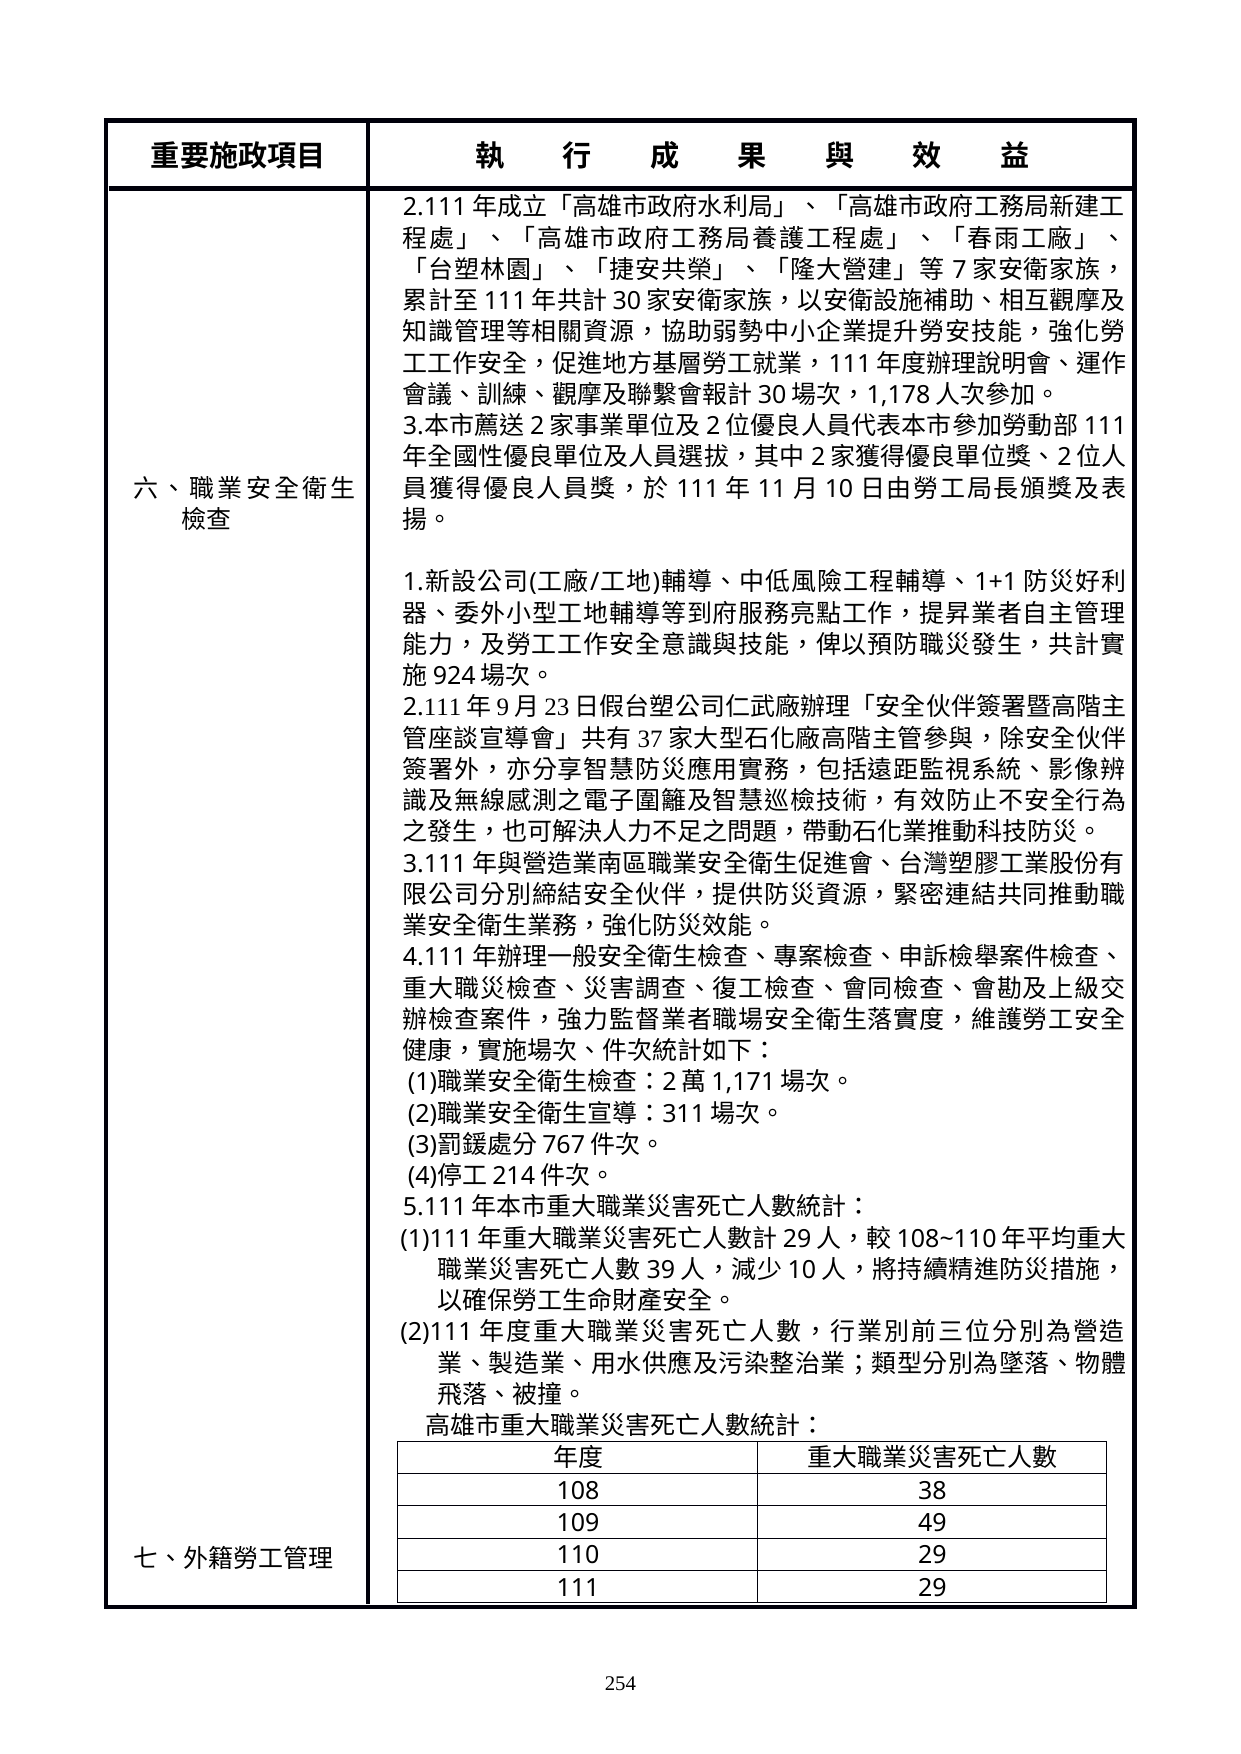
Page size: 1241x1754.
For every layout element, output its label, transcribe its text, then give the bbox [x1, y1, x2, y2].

table_cell 壹、勞工組訓及教育輔導 一、勞工組訓 (一)輔導工會組織 (二)模範勞工選拔及表揚 二、勞工教育輔導 (一)輔導各級工會及團體 (二)推動勞工教育 貳、勞工福利暨社會保險 一、辦理勞工職業災害慰問及個案管理服務 (一)核發勞工職業災害慰問金 (二)辦理職業災害勞工個案管理服務 二、補助本市各事業單位辦理托兒設施、措施 三、志願服務工作 四、勞工住宅租賃 參、勞工行政 一、高雄市勞工權益基金(涉訟補助) 二、勞資爭議調處 三、勞工退休準備金提撥及查核 四、勞動基準勞動檢查及宣導 五、勞工安全衛生宣導 六、職業安全衛生檢查 七、外籍勞工管理 八、開辦勞工大學 九、場地租借及住宿服務 十、勞工博物館營運 肆、職業訓練及就業輔導 一、職業訓練及技能檢定 (一)自辦職業訓練及技能檢定 (二)委外失業者職業訓練 (三)補助照顧服務員職業訓練 二、就業促進服務 (一)求職求才服務 (二)青年就業協助 (三)多元培力及臨時工作機會 (四)查處不實廣告、防制就業歧視及性別平等宣導 三、身心障礙者促進就業與職業訓練 (一)定額進用 (二)超額進用身心障礙者獎勵金核發 (三)自力更生補助 (四)創業輔導 (五)庇護性就業 (六)職業重建服務 (七)視障者就業培力 (八)辦理身心障礙者職業訓練業務 伍、整體風險管理(含內部控制)推動情形 [108, 187, 366, 1604]
table_cell 111 [398, 1571, 757, 1602]
table_cell 1.輔導本市各類型工會發展及協助籌組工會 (1)為健全工會組織功能，運用各級工會會議場合加強宣導，並指派專責人員加強輔導工會運作。 (2)協助本市勞工依工會法第11條規定籌組工會，共計輔導籌組三商美邦人壽保險股份有限公司企業工會、太平洋崇光百貨股份有限公司企業工會、好市多股份有限公司企業工會等3家企業工會及高雄市人體氣場能量從業人員職業工會、高雄市無人機機師職業工會、高雄市東西方命理諮詢從業人員職業工會等3家職業工會成立。 2.加強督導本市現有各級工會，確實發揮組織功能 (1)為了解本市各級工會運作情形，適時解決工會各項爭議，指派相關人員列席本市各級工會會議。111年度輔導本市各級工會召開會員(代表)大會633會次、理事會2,025會次、監事會1,070會次，合計3,728會次。 (2)督導本市各級產、職、企業工會，按季填報會員動態統計表，另自行開發建置工會網路資訊管理系統，輔導各工會於系統建置基本資料、線上申請法定會議及上傳各項會議紀錄，俾以掌握工會組織概況，至111年12月底，已有856家工會使用。 (3)輔導本市未依法運作之工會，截至111年12月底止，已輔導改善81家、解散6家工會、訪視36家工會，未來將持續輔導工會依法令規定辦理。 辦理本市111年模範勞工選拔及表揚業務 1.研訂「高雄市111年模範勞工選拔及表揚要點」「高雄市111年模範勞工表揚大會活動實施計畫」，並成立選拔委員會，決議本市111年度模範勞工55名。 2.111年4月30日假高雄林皇宮辦理「高雄市111年模範勞工暨績優工會表揚活動」，由羅達生副市長親臨授獎，並與模範勞工合影留念。 3.因應111年因新冠肺炎疫情警戒影響，修訂「高雄市111年模範勞工選拔及表揚要點」之模範勞工國內外參訪活動方式為獎勵金1萬元，共計發放55萬元。 輔導事業單位成立職工福利委員會及運作相關事宜 1.111年度輔導職工福利機構會務運作相關業務計1,440件。 2.備查112年度預算書計52件、111年度預算書計292件、110年度決算書計368件、輔導主任委員改選計184件，成立職工福利委員會及轉入、註銷、轉出本市或變更地址計36件，其他為會議紀錄、開會通知單、委員變更、章程變更等事項計508件。 1.推動高中職勞動法制教育，鼓勵本市各高職學校開設勞動法課程，111年度辦理高中職「勞動法制教育」巡迴演講，共計19所學校、36場次講座，授課師生計有1萬4,954人次參與。 2.擴大勞工教育參與層面 (1)與國立教育廣播電臺合製勞動教育廣播節目『青春小勞板』，並於每週六晚上8:00~8:30播出，共53集節目，以故事型態邀請各界職場達人分享實際案例外，也透過分享各項工作心法，無論表達力、企劃力、人際力及各種職場戰技，讓青年聽眾朋友快速瞭解職場生態、培養職場戰鬥能力，做自己人生的老闆。 (2)為提昇女性勞工職場勞動權益、落實工會性平精神，於111年3月7日，假高雄市立社會教育館演藝廳舉辦｢111年國際婦女節工會女性幹部講座｣，邀請樹德科技大學性教育推廣中心高宜君講師，以｢生活無處不性別-認識多元性別｣為題、高雄師範大學性別教育研究所楊佳羚副教授，以｢女性職涯發展與性別友善工會參與｣為題，計有135位工會女性幹部參加。 (3)111年8月1日假勞工局大禮堂舉辦「工會幹部知能講座」，邀請勞動部職業安全衛生署林秋妙組長講授「勞工職業災害保險及保護法」，辦理本市工會幹部講習，計有266位本市工會幹部參加。 (4)111年度計發行高市勞工刊物工代誌4期、特別號1期，更力求以活潑創新方式，將勞工權益法規、職災防範、勞動文化、勞工保險給付、就業案例分享等內容，利用活潑、生動的報導內容向民眾推廣勞動法規與勞政作為，以提升民眾閱讀興趣及關注，促進民眾瞭解自身工作權益。 111年受理職災勞工死亡及失能者申請本市職災慰問金共計核發251件，新臺幣2,022萬元。 1.配合勞動部職業安全衛生署推動職業災害勞工個案主動服務計畫，111年共計服務1,289位個案，協助職災勞工權益維護，其中深入服務301位個案，提供職災勞工及家屬心理支持與社會適應，並協助職災勞工重返職場。 2.主動關懷職災個案並提供諮詢，111年度提供職災權益諮詢1萬2,301人次、轉介法律協助358人次、勞資爭議協處56人次、經濟資源協助371人次、提供或轉介心理支持輔導55人次、復工職能復健273人次、職重就服協助9人、轉介社政資源38人次、職業病認(鑑)定23人次，共計1萬3,484人次。 依據｢高雄市雇主提供哺集乳室托兒設施及措施補助辦法」於111年補助事業單位共計15家，其中申請補助事業單位辦理托兒措施14件；申請補助事業單位辦理托兒設施1件，共補助72萬元。另協助10家事業單位向勞動部申請哺集乳室設置補助，23家申請托兒措施補助，1家申請托兒設施補助，共計373萬9,299元。期能透過補助鼓勵事業單位提供友善職場。 透過志願服務人員協助，解決人力不足問題，以擴大服務層面，提升政府服務品質。志工協助推展勞工福利、勞政事務之相關業務，服務項目有申請勞資爭議協調、調解、受理司法救濟程序申請及輔助推展各項身心障礙者職業訓練與就業輔導業務；支援並協助勞工局訓練就業中心及所屬各就業服務站辦理職業訓練及就業服務工作；輔導、促進失業勞工再就業；推展勞工各項福利服務業務。 志工招募成果： 1.為協助本市勞工解決居住問題，長期提供復興西區90戶及前峰東區84戶，共計174戶社會住宅，供本市勞工低價承租。 2.111年度辦理承租戶申請租宅修繕、消防安檢及頂樓自來水亞管換修等修繕費用，總計311戶次，229萬4,319元。 對於設籍於本市4個月以上事業單位之工會幹部或勞工提供以下補助： 1.補助申請時，設籍本市4個月以上，且勞務提供地在本市之工會幹部或遭資方解僱之勞工，為確認僱傭關係存在並請求回復原職位，經依勞資爭議處理法或勞動事件法調解不成立後，起訴或續行訴訟之律師費、裁判費及訴訟期間之生活費用。 2.補助申請時，設籍本市4個月以上，且勞務提供地在本市之勞工，因前款以外之勞資爭議致權益受損事件，經依勞資爭議處理法或勞動事件法調解不成立後，起訴或續行訴訟之律師費及裁判費。 3.補助會址設於本市之工(分)會，或申請時設籍本市4個月以上之工會幹部或勞工，依勞資爭議處理法提起不當勞動行為裁決案件之律師費。 4.111年度申請59案，通過56案，補助人數87人，補助經費332萬2,406元。111年度補助人數相較於110年度減少37人，補助經費減少69萬5,793元，顯示民眾尋求司法途徑爭取自身勞動權益時仍會申請權益基金補助，以減輕涉訟期間經濟支出之負荷。 5.另倘遇勞工於調解不成立之案件，均適時宣導可向法律扶助基金會申請訴訟補助之資訊，供當事人另外選擇法扶基金會訴訟扶助方式以減輕本市勞工權益基金之負擔。 111年受理勞資爭議案件統計表 1.爭議類別 2.處理方式 3.勞資爭議線上申請案件自101年3月15日實施，至111年共受理1萬1,649件，其中111年度計有1,400件。 4.勞資爭議線上申請撤回案件自105年7月1日實施，至111年共受理1,920件，其中111年度計有389件。 1.主動宣導、查核本市轄區已依法開戶但未足額提撥催繳事業單位計724家，另未按月提撥催繳及查核8,002家。 2.本市未列管之事業單位辦理無舊制及結清註銷勞工退休準備金專戶計429件、已足額提撥解除列管836件、申請暫停提撥319件、辦理本轄勞工退休準備金監督委員會相關變更、退休金給付及請求人會議1,061件。 1.為督促事業單位確實依勞動基準法規定辦理，保障勞工權益，111年度配合勞動部實施「公用事業」、「汽車客運(含國道一般公路)業」、「遊覽車客運業」、「因應嚴重特殊傳染性肺炎紓困補助業者」、「保全服務業」、「幼兒園」、「社會工作服務業」、「人力供應暨複合支援服務業」、「鐵路運輸暨大眾捷運系統運輸業」、「航空運輸暨貨運承攬業」、「汽車貨運業」、「金融服務業」、「電子零組件製造業」、「醫療院所」、「多次違反勞動法令業者」、「漁業勞動」、「工讀生與部分工時」、「身心障礙者」及「運用特殊加班與假日出勤業者」專案共19類專案檢查；另針對事業單位易違法情事(如：超時工作、未給加班費、未給例假等)，實施落實法令遵循計畫，加強輔導中小企業遵守相關規定；會同相關機關如社會局公共安全專案、監理所遊覽車工時查核、教育局維護幼兒園公共安全聯合檢查等項檢查及受理民眾檢舉實施勞動檢查計查核3,629件。 2.111年勞動基準法裁處罰鍰案件計720家次，罰鍰金額3,494萬元。 3.111年度執行宣導會場次98次，宣導會課程著重於加強事業單位遵守勞動基準法、性別工作平等法促進平等措施、勞工退休準備金提撥及職場安全衛生促進、企業托兒及哺乳室諮詢輔導服務之認知。 4.111年度輔導本市僱用勞工30人以上之事業單位完成新訂或修正工作規則，以明確規範勞資雙方權利義務460家次，另核備適用勞動基準法第84條之1工作者1,766家次。 1.成立「職業安全衛生輔導團」，培植具備勞動條件及安全衛生專長的民間志願服務人力，以「服務宅配到府」之理念，主動入場輔導，用問題診斷、提供改善方案來代替消極的裁罰。111年度招募50位輔導員，執行996場次安全衛生輔導訪視。 2.111年成立「高雄市政府水利局」、「高雄市政府工務局新建工程處」、「高雄市政府工務局養護工程處」、「春雨工廠」、「台塑林園」、「捷安共榮」、「隆大營建」等7家安衛家族，累計至111年共計30家安衛家族，以安衛設施補助、相互觀摩及知識管理等相關資源，協助弱勢中小企業提升勞安技能，強化勞工工作安全，促進地方基層勞工就業，111年度辦理說明會、運作會議、訓練、觀摩及聯繫會報計30場次，1,178人次參加。 3.本市薦送2家事業單位及2位優良人員代表本市參加勞動部111年全國性優良單位及人員選拔，其中2家獲得優良單位獎、2位人員獲得優良人員獎，於111年11月10日由勞工局長頒獎及表揚。 1.新設公司(工廠/工地)輔導、中低風險工程輔導、1+1防災好利器、委外小型工地輔導等到府服務亮點工作，提昇業者自主管理能力，及勞工工作安全意識與技能，俾以預防職災發生，共計實施924場次。 2.111年9月23日假台塑公司仁武廠辦理「安全伙伴簽署暨高階主管座談宣導會」共有37家大型石化廠高階主管參與，除安全伙伴簽署外，亦分享智慧防災應用實務，包括遠距監視系統、影像辨識及無線感測之電子圍籬及智慧巡檢技術，有效防止不安全行為之發生，也可解決人力不足之問題，帶動石化業推動科技防災。 3.111年與營造業南區職業安全衛生促進會、台灣塑膠工業股份有限公司分別締結安全伙伴，提供防災資源，緊密連結共同推動職業安全衛生業務，強化防災效能。 4.111年辦理一般安全衛生檢查、專案檢查、申訴檢舉案件檢查、重大職災檢查、災害調查、復工檢查、會同檢查、會勘及上級交辦檢查案件，強力監督業者職場安全衛生落實度，維護勞工安全健康，實施場次、件次統計如下： (1)職業安全衛生檢查：2萬1,171場次。 (2)職業安全衛生宣導：311場次。 (3)罰鍰處分767件次。 (4)停工214件次。 5.111年本市重大職業災害死亡人數統計： (1)111年重大職業災害死亡人數計29人，較108~110年平均重大職業災害死亡人數39人，減少10人，將持續精進防災措施，以確保勞工生命財產安全。 (2)111年度重大職業災害死亡人數，行業別前三位分別為營造業、製造業、用水供應及污染整治業；類型分別為墜落、物體飛落、被撞。 高雄市重大職業災害死亡人數統計： 1.外勞查察、法令諮詢、爭議處理及就服機構管理 (1)111年辦理外籍勞工查察訪視案件計2萬7,648件；查獲「聘僱未經許可、許可失效或他人所申請聘僱之外國人」案件98件。 (2)111年度受理有關外籍勞工法令諮詢案件計2萬1,801件；處理外勞勞資爭議案2,175件；辦理雇主與第二類外國人提前解約驗證共4,474件。 (3)為落實私立就業服務機構管理，依評鑑成績分級辦理訪查，績優免評年度內訪查1次訂有55家，90分以上年度內訪查1次計有74家，80分以上未滿90分年度內訪查2次計有27家，70分以上未滿80分年度內訪查3次計有9家，未滿70分年度內訪查4次計有6家，新設立輔導年度內訪查1次計有28家，已完成訪視258家次。 2.移工法令宣導 (1)結合內政部移民署及本府衛生局宣導移工來台相關注意事項、衛生規定及相關法令權益規定，另個別針對家庭類雇主、事業單位雇主、移工及私立就業服務機構進行宣導，計辦理8場，參加人數約有578人。 (2)賡續辦理「外國人聘僱相關法令」宣導，除運用醫院燈箱廣告、計程車車身廣告、戶外大電視牆等多元管道加強宣導，111年運用Line 、Facebook、Instagram等數位行銷媒體，以刊登圖文或影音方式，總計達成1,783萬1,104次曝光，俾利有效提醒雇主注意聘僱外國人相關事項。 (3)為利雇主及時尋找符合需求且合法看護，減少聘僱非法外國人擔任看護之情事，已建置「短期照服員資訊平台」，計有1,385筆合格者資訊(截止111年12月31日止)。 1.勞工大學秉持多樣化課程設計，分為勞動法令、工作技藝、時尚技能、休閒育樂及生活應用等5大類課程。 2.111年度開設「勞動實務案例研析(上)」、「勞動法令初階班」、「就業服務人員專業職能班」、「勞動法上的民法基礎概念(勞動法進階班)」、「勞動實務案例研析(下)」等5班，共計182人次參加；針對工作技藝、時尚技能、休閒育樂及生活應用開辦4期421班，鼓勵勞工在職場之外培養其他興趣及知能，提升生活品質與休閒樂活，共計報名人數6,187人、上課人數6,052人。 1.勞工局勞工教育生活中心獅甲會館住宿部及場地服務111年度服務總人次共計2萬5,969人，合計收入金額346萬8,255元。 2.為增進獅甲會館空間利用率，運用會館1、2樓場域成立「R7南部時尚創新基地」，結合經濟部工業局所轄五大法人，藉以提升在高雄產業發展，凝聚紡織、數位、文創產業能量，串整聚落和繁榮地方經濟，111年度五大法人租金收入共計97萬5,312元。 勞工博物館肩負保存及推廣勞動文化的使命，因此，運用研究、典藏、展覽、推廣活動等多樣形式彰顯與推廣勞動文化： 1.合作特展迴響熱烈 110年推出「權權到位—工會的故事，咱自己說」系列二展覽，並與國家人權博物館串連推出「Jalan-Jalan移路相伴：高屏地區移動人權特展」等2檔特展，積極與高雄在地工會及高屏地區NGO合作，頗受民眾好評，並延展至112年；111年與中山大學合作辦理「大港！人生錦旗—跨國移工篇章特展」「維修魂—修理職人特展」，1月至12月超過2萬3,000人次入館參觀。 2.透過教育推廣活動及戲劇展演推動勞動人權教育 （1）111年3月推出「尋找神力女超人」國際婦女節特別活動及「超給力派對」518國際博物館日特別活動，結合勞工博物館館內展覽、勞動相關紀錄片、展示攤車及趣味闖關等活動吸引民眾參與。 （2）勞工博物館培訓戲劇志工推出勞動劇場《揮灑青春~女孩站起來》，演出1970年代加工出口區工作女性勞動者的甘苦故事，亦點出當年重大的工殤事件－「高中六號船難事件」，每月固定演出1場次，開放民眾報名觀賞。 （3）配合「Jalan- Jalan 移路相伴：高屏地區移動人權特展」辦理「東南亞開箱系列活動」，透過移民、移工以及台灣長期對移民工文化有深入研究專家，藉由開箱飲食、音樂等等，讓民眾更容易瞭解與親近東南亞國家移民工的文化。 3.博物館專業功能持續提升 獲得110-111年度文化部「博物館與地方文化館升級計畫」補助及110-112年文化部文資局「高雄臨港線鐵路產業聚落下的勞動身影-高雄市勞動群像補助計畫」，持續提升展覽、研究、典藏及推廣教育四大功能。此外亦持續透過召開典藏審議小組，已將5,625件勞動文史相關物件納入典藏，現已導入文典共構公版系統平台2,374件文物可供查詢，公共數位化比率逐步提升。 1.因應本市產業發展與就業市場需求，以「產訓合作」模式辦理公費職前訓練，結合民間企業規劃切合市場所需職類課程，並提供學員實習及就業機會，使參訓學員結訓後能立即就業。111年度共辦理2梯次，開設食品烘焙班、美髮設計師養成班、料理職人養成班、水電配線職群-水電裝修組、工業配級組、輕食餐飲實務班、汽機車修護班等7職類班別，結訓學員255人，訓後三個月就業率可達85%以上。 2.111年度配合中央辦理全國技能檢定、即測即評及發證暨受訓學員專案檢定等各項技能檢定計25場次，服務2,959名考生；輔導受訓學員參加各項技能檢定考照，合格通過者487人次。 3.為鼓勵受訓學員將所學回饋社會，111年度至醫院、安養之家、兒童之家、仁愛之家及學校等提供民眾義剪、輕食餐飲及料理職人班等學員製作展品體驗等，共計9場次公益活動，服務1,320人次。 1.111年運用勞動部就業安定基金補助辦理失業者職業訓練，班別規劃原則除依行政區劃分為兩大區域外，亦依職類別區分為3大類，共開辦工業類「科技廠辦營建人才培訓班」、醫事護理家事類「坐月子服務人員培訓班」、商業類「社會住宅包租代管暨仲介專業培訓班」等35班，報名人數計1,770人、開訓人數913人、結訓人數809人，訓後三個月就業率預計達75%以上。 2.配合地方特色產業發展，辦理偏遠區域及弱勢族群在地化職業訓練： (1)針對本市轄區新住民，開辦適合新住民參訓之餐飲、家事職類等班別，並以新住民為優先錄訓，新住民參訓人數計28人，佔總參訓人數3.07%。 (2)針對本市轄區原住民，開辦適合原住民參訓之工商職類等班別，原住民參訓人數計26人，佔總參訓人數2.85%。 (3)因應高雄市鋼鐵、船舶、遊艇及螺絲扣件等在地特色產業、營建業發展，於本市楠梓區及大寮區分別開設「物料搬運工具專業人才培訓班」及「建築物室內設計裝修及營建木工基礎班」，透過專業訓練，解決傳統產業缺工問題，並協助其考取相關職業證照，迅速就業。 (4)因應政府「5+2產業創新計畫」，委託社團法人台灣創造活動發展協會開辦「智慧機械3D建模設計與製造應用實務班」，協助培訓數位科技人才。 3.111年度COVID-19疫情持續流行，本府提供各班快篩、線上及實體課程混和教學、調整訓期等方式，與疫情共存，確保各班學員順利完成訓練、重返職場。 111年運用勞動部就業安定基金補助辦理照顧服務員職業訓練，配合長照2.0政策，結合轄內專業照顧服務員訓練單位，辦理專班30班次及自訓自用班1班次，共計31班次，報名人數計3,039人、開訓人數898人、結訓人數891人，訓後三個月就業率預計可達80%。 1.整合轄區資源，辦理各類型現場徵才活動，111年度共辦理29場次大型及中型現場徵才活動，參與廠商690家，提供2萬6,246個就業機會，初步媒合2,278人次，初步媒合率53.40%；另依據廠商需求不定期辦理小型及單一現場徵才活動，共計辦理416場次，包含產業園區小型徵才及旅宿業者單一徵才。 2.因應產業缺工，協助在地日商企業徵才，本府相關局處(勞工局、青年局及經濟發展局)與台灣日本人會高雄支部111年7月7日於勞工局訓練就業中心成功就業服務站共同辦理「高雄日商企業求才政策說明會」，111年9月14日於前金區東金里活動中心首度辦理全日商徵才活動，共計有20家日商參與，提供266個就業機會，初媒79人次，初步媒合率69.91%。 3.為協助台積電徵才，勞工局訓練就業中心111年度於3場次大型及中型現場徵才活動設置「台積電視訊面試專區」；111年11月12日於阿蓮區公所及旗山區公所辦理兩場次台積電技術員單一徵才。 4.111年度運用「勞動部勞動力發展署」各項補助政策工具，協助弱勢者獲得就業機會，相關補助情形如下： (1)運用雇主僱用失業勞工僱用獎助成功推介138位就業弱勢者就業。 (2)運用臨時工作津貼成功推介223位就業弱勢者就業。 (3)辦理職場學習及再適應計畫成功推介134位就業弱勢者進入企業就業。 (4)配合中央辦理「安穩僱用計畫」，以紓緩疫情對國內勞動市場之影響，計畫自110年7月12日開始實施，截至111年12月31日共計推介媒合3,566位勞工上工。 5.111年協助特定對象就業服務： (1)協助本市低收、中低收入戶民眾就業，針對就業遭遇障礙者，提供一對一客製化個案就業服務，111年1月至12月共服務3,220人次，輔導就業2,026人次，就業率63%。 (2)111年度結合矯治機構辦理入監就業宣導56場，共服務1,326人。 (3)111年辦理藥癮者成長團體8梯次(共計24場)、服務219人次，職場觀摩4場，服務26人次，協助激發就業意願，提供就業輔導。 (4)111年辦理促進街友就業意願計畫，透過心理諮商及成長團體等方式，激發街友求職就業的意願，進而穩定就業，共計提供服務55人次、推介就業31人次、穩定就業11人。 (5)111年度針對特定對象暨弱勢者辦理62場就業促進研習活動、8場職場觀摩、21場成長團體，服務對象包含：中高齡及高齡者、更生受保護人、二度就業婦女及新住民等共計1,767人次。 (6)本府勞工局、警察局、社會局與衛生局等跨局處合作辦理「111年提昇新住民就業服務通譯人員專業訓練」，輔導78名具新住民身分者完成通譯培訓並通過考試頒發證書，亦納入本市通譯人才資料庫，提供各界申請使用，保障在臺外籍人士參與公共服務及從事通譯工作權益。 1.校園客製化服務 (1)111年計與「樹德家商」、「高苑工商」、「高雄師範大學」、「高雄科技大學」、「義守大學」、「中山大學」、「高雄醫學大學」、「正修科技大學」、「高雄餐旅大學」、「樹人醫專」及「文藻外語大學」等27所高中職暨大專院校合作辦理102場次駐點服務、線上課程或入班宣導活動，提供3,868人次法令權益諮詢、就業媒合及生涯諮詢/測驗等相關服務。 (2)111年與高苑工商、高苑科技大學、正修科技大學及育英醫專等4所校園合作設立「校園就業服務台」，由專人提供就業服務，並協助青年學子進行一對一職涯諮商、法律諮詢及就業媒合等服務。 2.青年就業促進活動 (1)推動青年就業大贏家計畫：擴大青年認識公立就業服務機構、了解相關業務及政策工具之運用，並探索自我、發掘興趣所在，111年共辦理15場次青年就業大贏家活動，計442人參與。 (2)辦理無敵星星職涯探尋計畫：為提升青年勞動參與率及因應市場缺工現象，111年辦理6場次就業促進研習活動，協助青年完善個人求職履歷及強化面試技巧，並針對不同產業舉辦13梯次之職場觀摩活動，協助青年了解產業現況，並結合媒合活動順利就業，共計370人參與。 (3)為協助青年了解自我特質、提早確認職涯方向，111年辦理「青年職涯導航計畫」，透過建置線上職能行為與工作價值測評工具，幫助青年探索職涯興趣，計有2,167名青年使用線上職涯性格檢測工具。 (4)辦理「脫貧加倍佳─111年低收入戶及中低收入戶大專青年就業協助方案」：與社會局合作協助本市列冊低收入戶或中低收入戶大專院校四年級在學學生(或同等學歷)即將畢業青年，且預計畢業後於本市任職者，進行職涯探索及推介就業。111年度計服務26名大專青年，並成功協助19名順利就業，就業率達73%。 1.111年爭取民間團體多元就業開發方案計核定21個計畫，提供70個工作機會。 2.111年爭取培力計畫核定7項計畫，提供51個工作機會。 3.辦理勞動部「安心即時上工計畫」，本府111年共爭取5,105個工作機會。 1.111年受理就業歧視及性別工作平等案件134案，分別為婚姻歧視1案、身心障礙歧視3案、年齡歧視8案、性別歧視32案、性騷擾案88案、容貌歧視2案及就業歧視及性別工作平等裁罰案計20案。 2.為鼓勵事業單位積極落實性別工作平等法，並達到消除性別歧視、性別工作權的實質平等，辦理「防制就業歧視促進性別平等」宣導及「職場性騷擾防治訓練」活動，共計11場次，參與人次達687人次。 3.111年受理求職申訴案件38案，分別係不實廣告23案，留置證件或要求隱私資料8案、薪資未公開揭示7案。未經許可從事就業服務6案，未善盡受任責任勞工權益受損2案，超收費用1案。 1.每月定期審核本市義務機關(構)身心障礙者定額進用情形，截至111年底清查本市12月份定額進用概況：義務機關1,799家，其中超額進用947家、足額進用760家、未足額進用92家；法定應進用身障者總人數5,830人，實際已進用9,269人，法定應進用未足額人數122人。 2.輔導本市未足額義務機關(構)並積極協助進用身障者，111年度累計訪視廠商數453家，共779家次，進用身心障礙者人數15人。 111年度核發超額進用身心障礙者獎勵金167家次、獎勵人數1,000人次，總金額500萬元。 111年度身心障礙者自力更生補助6件，補助金額共計35萬437元，提供身障創業者設備及營業場所房租補助。 111年度辦理「身障障礙者podcast聲媒育成行銷計畫」，輔導12位身障者學習podcast節目內容，並將錄製好的內容，於南方話聲podcast節目中播出；此外也邀訪本市10位各行各業之身障創業達人，上podcast節目暢聊創業過程及甘苦，一起行銷本市身障創業者名聲及商機。 1.本市庇護工場現有喜憨兒創作料理庇護商店、喜憨兒高雄庇護工場、折翼天使庇護工場、湖畔咖啡屋、美味佳餐坊、一家工場、清潔大師工作隊、中外餅舖庇護工場、喜歡你咖啡鳳山庇護商店、方舟庇護商店、唐心幸福庇護工場及喜憨兒和發庇護工場等12家，至111年12月可提供171名庇護性就業者及10名職場見習者。 2.辦理本市12家庇護工場財務稽核，其中喜憨兒創作料理庇護商店、一家工場、湖畔咖啡屋、中外餅舖庇護工場及美味佳餐坊等5家庇護工場獲得優等。喜歡你咖啡鳳山庇護商店、喜憨兒高雄庇護工場、喜憨兒和發庇護工場、清潔大師工作隊、折翼天使庇護工場與方舟庇護商店等6家獲得甲等，唐心幸褔庇護工場則列為乙等，並於111年10月29日辦理公開表揚。 3.為提昇庇護工場營運績效，於111年4月、7月與10月，勞工局自辦輔導團入場輔導所轄3家庇護工場(方舟庇護商店、唐心幸福庇護工場與折翼天使庇護工場)，提升其營運銷售及產品推廣能力。 1.勞工局結合民間身障福利團體資源，111年1月至12月止，提供身心障礙者支持性就業服務，新開案數521人、推介成功448人、穩定就業三個月以上312人，截至111年12月底累計服務人數計805人。 2.設置職業重建個案管理員，針對有就業需求及意願的身心障礙者進行一對一深入評估，擬訂個別化服務計畫，並依其需求連結各項資源；111年度累計服務個案人數858人。 3.為協助身心障礙者排除職場上的困難，提升工作效能，辦理職務再設計服務，運用專家諮詢輔導資源，配合環境、設施、設備改善經費之補助，使身障者能在職場貢獻所長。111年度核准109件，核准補助金額2,904,424元。 4.推動協助未足額進用身障者義務單位重點輔導計畫，定期彙整未足額義務進用單位資料，由各就服站之身障就業服務員分區進行主動關懷輔導，111年度累計訪視廠商數453家，共779家次，進用身心障礙者人數15人。 5.為協助本市身心障礙青年就業，111年開辦2梯次「身心障礙青年職涯探索暨職場體驗營」，共招收20名本市高中、職及大專院校以上在校生及應屆畢(肄)業身心障礙學生，透過營隊、課程講座及參訪活動，協助學員職涯探索及教授求職、面試技巧等相關職前準備技巧，以順利進入職場。 6.為協助身心障礙者了解其就業能力與興趣，自聘2名職評員並委託3家民間單位辦理職業輔導評量服務，111年接受評量服務人數143人，後續並依職評報告建議為身心障礙者連結相關職業重建資源。 1.視障按摩業輔導 (1)111年12月本市視障按摩據點數量為95處，執業視障按摩師299人，每年定期主動關懷訪視。 (2)推動視障按摩服務據點新設及經營輔導補助計畫，由學者專家組成輔導小組，111年補助視障按摩據點5處，補助總金額99萬9,846元。 (3)辦理111年視障按摩巡迴行銷推廣活動，以吸引過往人潮的目光，增進民眾體驗視障按摩動機，活動地點包括：本市舊打狗驛故事館、夢時代水池廣場、科工館、漢神巨蛋戶外廣場、旗津天后宮及蓮池潭風景區意象廣場等，共計辦理11場，服務民眾1,146人次，計80人次視障按摩師參與。 (4)辦理111年「摩」力雙重奏視障按摩行銷活動，為打造本市視障按摩業整體專業形象及提升營運效益，自5月1日起至7月31日止為期3個月，邀請本市70家視障按摩據點共同參與，辦理「視障按摩消費滿300元，月月抽大獎活動」，有Gogoro電動機車、iPhone手機及按摩體驗券等共195項豐富好禮，同時聘請知名插畫創作家彎彎代言，進行創意設計引發活動亮點，帶動消費者選擇視障按摩意願，增加視障按摩業商機及收入，締造1,253萬400元營業佳績。 (5)辦理6場次視障按摩師服務品質提升課程，多方面強化視障按摩師營運技能，計服務104人次視障按摩師。 2.視障者職業重建服務 (1)提供個別化職業重建服務，共計服務31名視障者。 (2)辦理「聲得你心 視障表演者音樂會」計畫，透過舞台表演，讓視障表演者有機會展現表演實力，累積舞台表演經驗，逐步厚植視障表演者整體演出實力，共計18組視障表演者報名，經評選後，7組入圍決賽，於111年9月17日衛武營榕樹廣場辦理決賽音樂會，讓社會大眾、機關企業有管道了解視障表演者，有助未來演出機會的推介。 (3)進用視障者4人擔任電話服務員，111年電話服務共計7萬3,631通次，累積職場經驗。 3.勞動部補助地方政府辦理嚴重特殊傳染性肺炎疫情紓困措施 視障按摩據點維運費補助計畫：協助本市轄內視障按摩據點於疫情期間穩定營運，補助據點租金、購置營運所需防疫物資及店內清潔消毒費用。依照據點內同一時間排班之視障按摩師人數規模檢據核實補助，4人以下最高補助2萬元，5-6人最高補助3萬元，7人以上最高補助5萬元，共77家視障按摩據點申請，核定補助總計165萬8,810元。 1.111年度自辦養成訓練，辦理3梯次，分別於1、7及10月開班，共計辦理創意設計、電腦資訊及清潔理貨等3職類13班，訓練期程為3至8個月，參訓120人，結訓44人，提前就業35人，訓後就業23人，截至12月31日止，訓後輔導58名學員就業，就業率為75.3%，持續就業輔導中。 2.111年度自辦在職訓練，「皮件專業進階班」訓練期程5個月，參訓8人，結訓8人。 3.111年度委辦養成訓練委託社團法人高雄市視障關懷發展協會等7家訓練單位辦理養生紓壓技能班等8班次，分別於3至8月開班，訓練期程3-8個月，參訓90人，結訓87人，截至112年1月31日止，訓後就業62人，就業率71.3%，部分班級仍持續進行訓後就業輔導3個月。另食品加工暨包裝作業實務班受疫情影響停辦。 4.111年度委辦在職訓練分別於6月至8月陸續開班，計辦理點心蛋糕烘焙班等7班，訓練期程1至3個月，參訓65人，結訓59人，穩定在職54人，穩定在職率91.5%。 5.111年度「身心障礙者職業訓練多元行銷推廣計畫」，4月及11月展開一系列的宣導活動，宣傳本市身心障礙者職業訓練招生訊息及成果展活動，讓身心障礙者得知招生訊息。 8月20日(六)下午2時於高雄駁二藝術特區蓬萊倉庫B4倉庫結合徵才舉辦「博訓領航 勇往職前」身障職訓成果展暨徵才活動，由職訓班學員設攤秀出訓練成果，提供民眾DIY體驗及創意競賽抽獎等精彩活動，另邀請廠商辦理聯合徵才，活動吸引800多位民眾參加。 本府勞工局暨所屬機關已依「行政院及所屬各機關風險管理及危機處理作業原則」，將風險管理(含內部控制)融入日常作業與決策運作，考量可能影響目標達成之風險，據以擇選合宜可行之策略及設定機關之目標(含關鍵策略目標)，並透過辨識及評估風險，採取內部控制或其他處理機制，以合理確保達成施政目標。 [370, 191, 1132, 1604]
table_header 年度 [398, 1442, 757, 1473]
table_cell 110 [398, 1539, 757, 1570]
table_header 重大職業災害死亡人數 [758, 1442, 1106, 1473]
table_header 重要施政項目 [108, 123, 366, 186]
table_cell 109 [398, 1506, 757, 1538]
table_header 執 行 成 果 與 效 益 [370, 123, 1132, 186]
table_cell 108 [398, 1474, 757, 1505]
table_cell 49 [758, 1506, 1106, 1538]
table_cell 29 [758, 1571, 1106, 1602]
table_cell 38 [758, 1474, 1106, 1505]
table_cell 29 [758, 1539, 1106, 1570]
